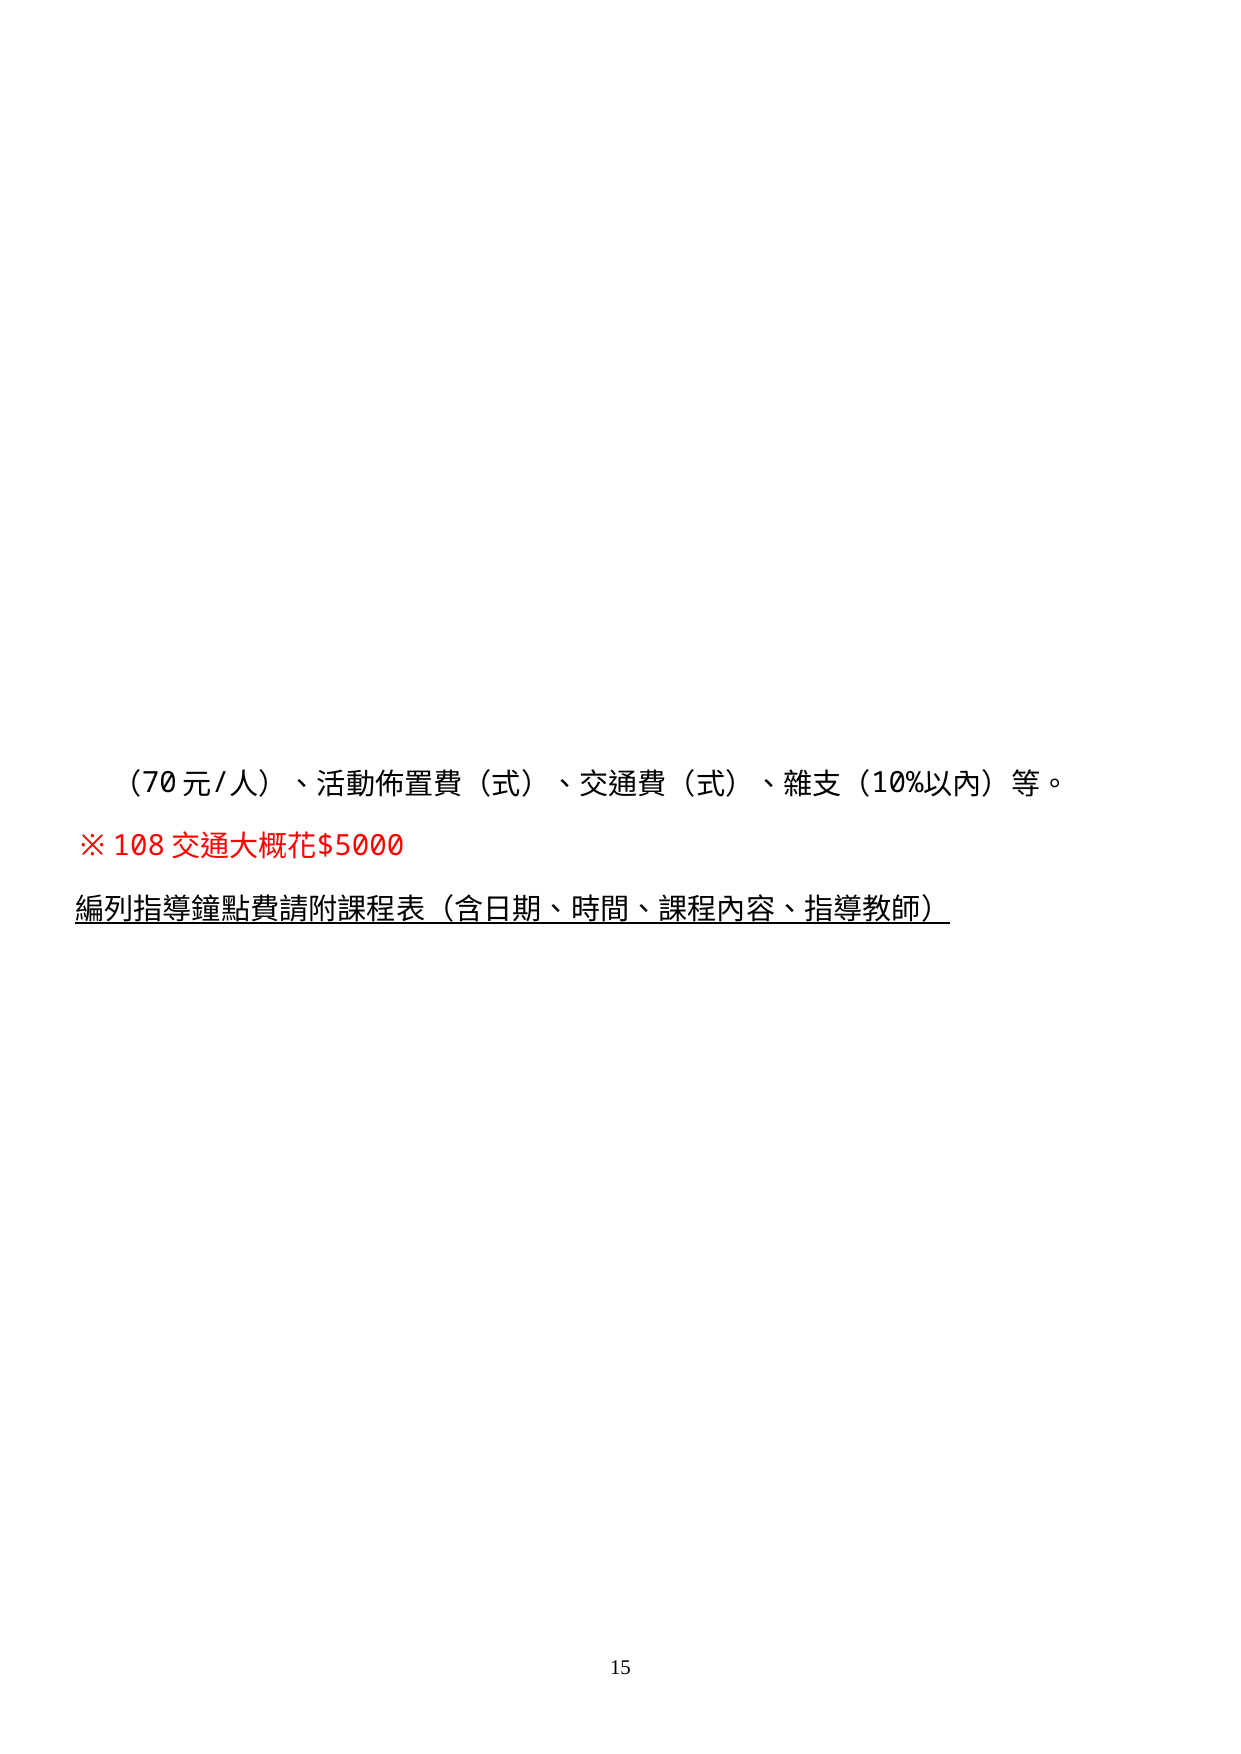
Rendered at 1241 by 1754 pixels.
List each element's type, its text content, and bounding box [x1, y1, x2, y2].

text 編列指導鐘點費請附課程表（含日期、時間、課程內容、指導教師） [75, 865, 1165, 927]
list 108交通大概花$5000 [75, 802, 1165, 865]
list （70元/人）、活動佈置費（式）、交通費（式）、雜支（10%以內）等。 [75, 740, 1165, 802]
